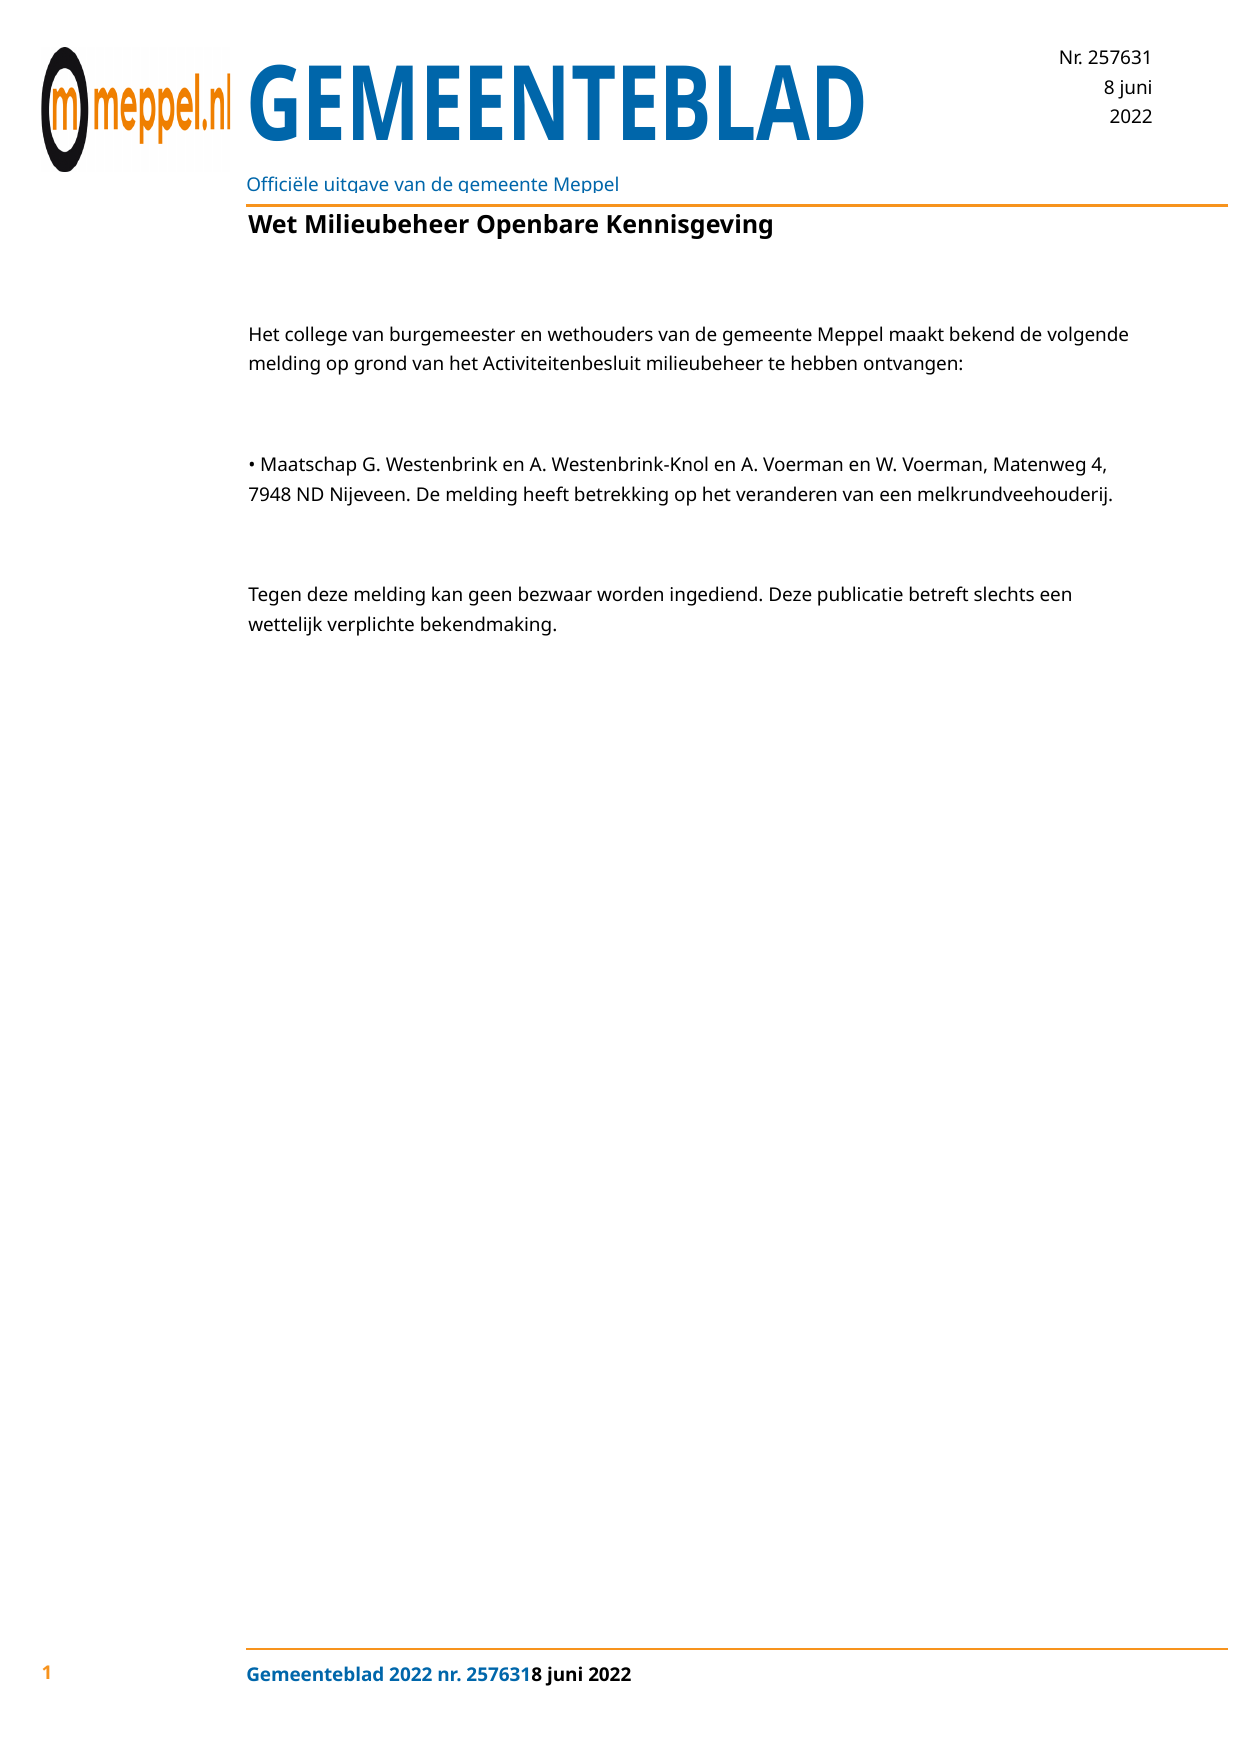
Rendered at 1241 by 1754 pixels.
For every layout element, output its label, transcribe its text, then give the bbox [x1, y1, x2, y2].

text • Maatschap G. Westenbrink en A. Westenbrink-Knol en A. Voerman en W. Voerman, Matenweg 4, 7948 ND Nijeveen. De melding heeft betrekking op het veranderen van een melkrundveehouderij. [248, 451, 1152, 506]
text Wet Milieubeheer Openbare Kennisgeving [248, 207, 1152, 241]
text Het college van burgemeester en wethouders van de gemeente Meppel maakt bekend de volgende melding op grond van het Activiteitenbesluit milieubeheer te hebben ontvangen: [248, 321, 1152, 376]
picture [41, 47, 231, 172]
text Tegen deze melding kan geen bezwaar worden ingediend. Deze publicatie betreft slechts een wettelijk verplichte bekendmaking. [248, 582, 1152, 637]
